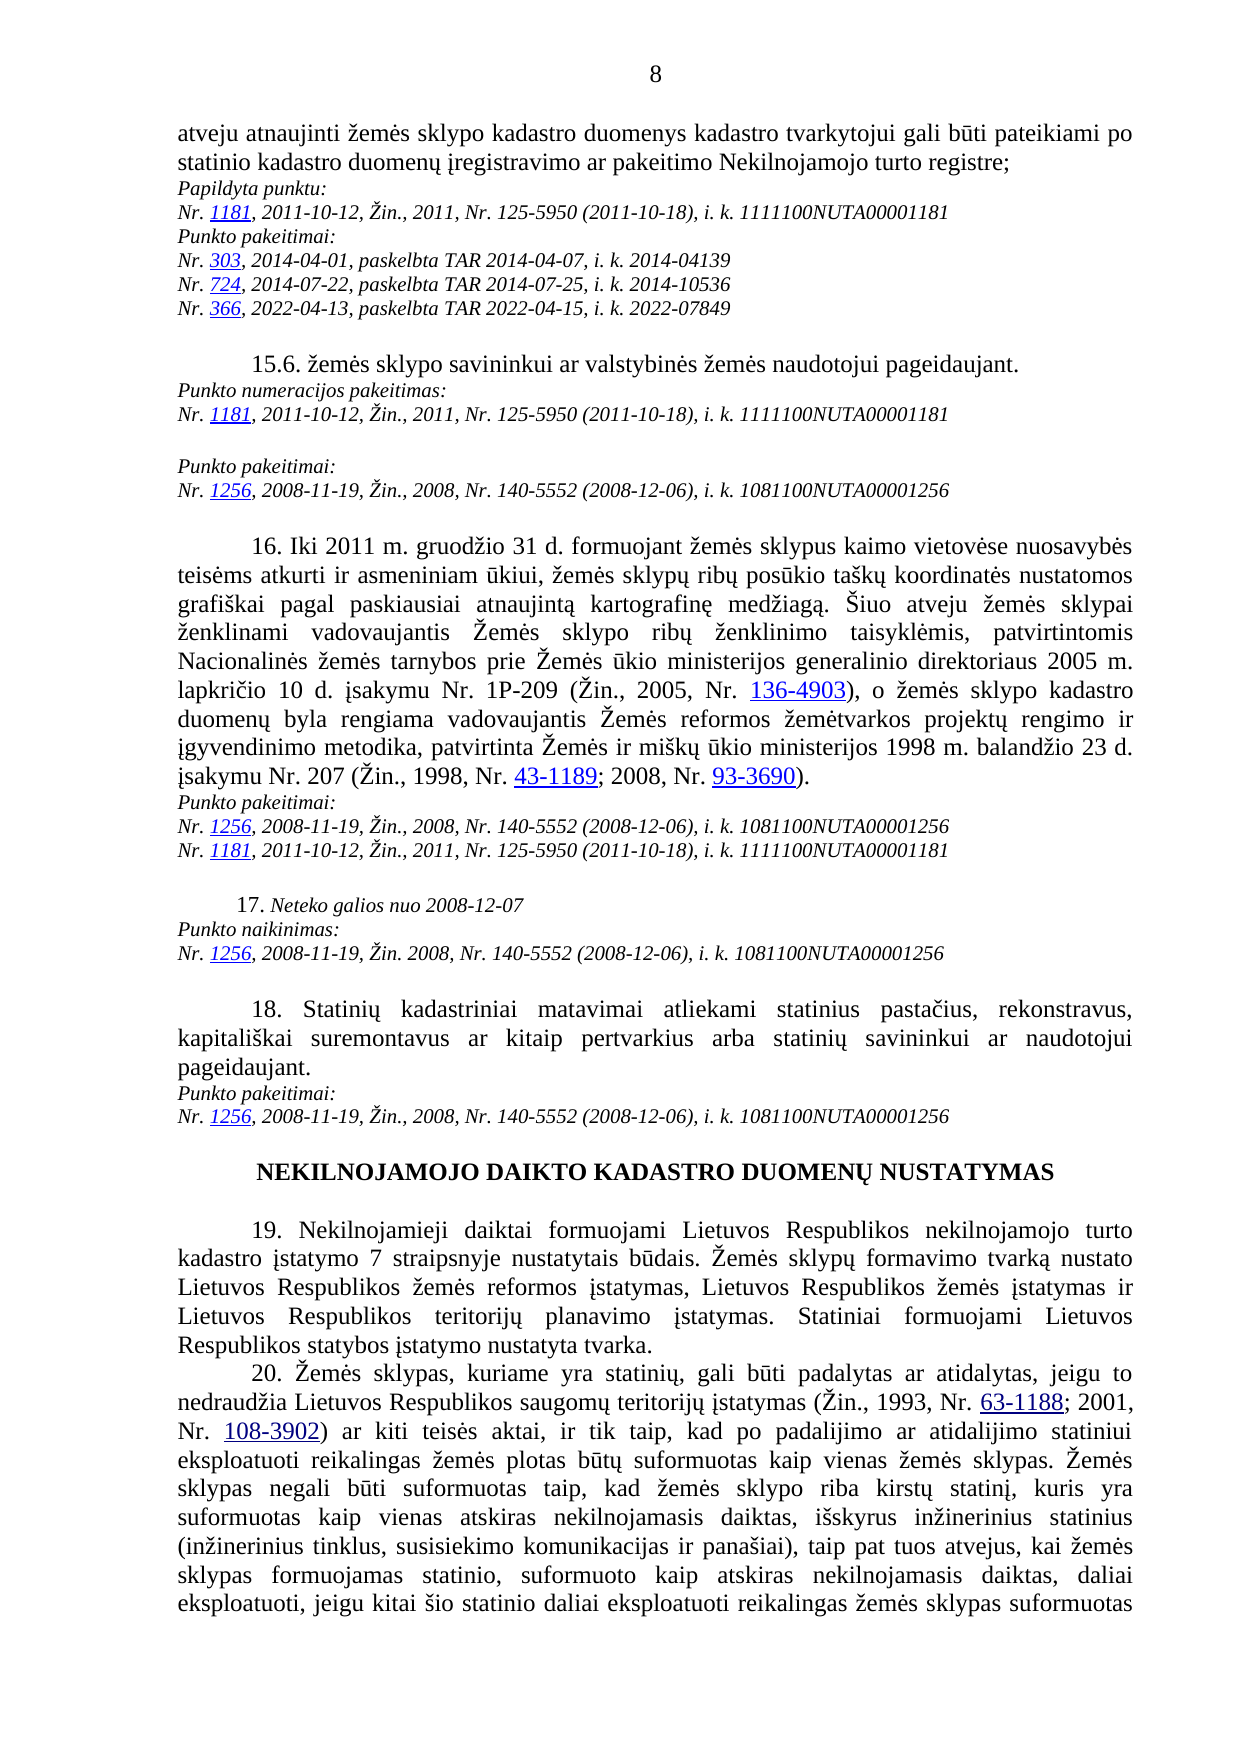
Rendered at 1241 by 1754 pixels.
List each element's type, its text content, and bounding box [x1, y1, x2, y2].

text 15.6. žemės sklypo savininkui ar valstybinės žemės naudotojui pageidaujant. [177, 349, 1134, 377]
text Punkto pakeitimai: [177, 454, 1134, 478]
text Nr. 1256, 2008-11-19, Žin., 2008, Nr. 140-5552 (2008-12-06), i. k. 1081100NUTA00001256 [177, 814, 1134, 838]
text Punkto naikinimas: [177, 917, 1134, 941]
text Nr. 303, 2014-04-01, paskelbta TAR 2014-04-07, i. k. 2014-04139 [177, 248, 1134, 272]
text Nr. 1256, 2008-11-19, Žin., 2008, Nr. 140-5552 (2008-12-06), i. k. 1081100NUTA00001256 [177, 1104, 1134, 1128]
text 20. Žemės sklypas, kuriame yra statinių, gali būti padalytas ar atidalytas, jeigu to nedraudžia Lietuvos Respublikos saugomų teritorijų įstatymas (Žin., 1993, Nr. 63-1188; 2001, Nr. 108-3902) ar kiti teisės aktai, ir tik taip, kad po padalijimo ar atidalijimo statiniui eksploatuoti reikalingas žemės plotas būtų suformuotas kaip vienas žemės sklypas. Žemės sklypas negali būti suformuotas taip, kad žemės sklypo riba kirstų statinį, kuris yra suformuotas kaip vienas atskiras nekilnojamasis daiktas, išskyrus inžinerinius statinius (inžinerinius tinklus, susisiekimo komunikacijas ir panašiai), taip pat tuos atvejus, kai žemės sklypas formuojamas statinio, suformuoto kaip atskiras nekilnojamasis daiktas, daliai eksploatuoti, jeigu kitai šio statinio daliai eksploatuoti reikalingas žemės sklypas suformuotas [177, 1358, 1134, 1617]
text Nr. 1181, 2011-10-12, Žin., 2011, Nr. 125-5950 (2011-10-18), i. k. 1111100NUTA00001181 [177, 402, 1134, 426]
subtitle Nekilnojamojo daikto kadastro duomenų nustatymas [177, 1157, 1134, 1186]
text Punkto pakeitimai: [177, 1080, 1134, 1104]
text Nr. 366, 2022-04-13, paskelbta TAR 2022-04-15, i. k. 2022-07849 [177, 296, 1134, 320]
text Punkto pakeitimai: [177, 790, 1134, 814]
text Nr. 724, 2014-07-22, paskelbta TAR 2014-07-25, i. k. 2014-10536 [177, 272, 1134, 296]
text Nr. 1181, 2011-10-12, Žin., 2011, Nr. 125-5950 (2011-10-18), i. k. 1111100NUTA00001181 [177, 200, 1134, 224]
text Nr. 1181, 2011-10-12, Žin., 2011, Nr. 125-5950 (2011-10-18), i. k. 1111100NUTA00001181 [177, 838, 1134, 862]
text Papildyta punktu: [177, 176, 1134, 200]
text Punkto pakeitimai: [177, 224, 1134, 248]
text 18. Statinių kadastriniai matavimai atliekami statinius pastačius, rekonstravus, kapitališkai suremontavus ar kitaip pertvarkius arba statinių savininkui ar naudotojui pageidaujant. [177, 994, 1134, 1080]
text atveju atnaujinti žemės sklypo kadastro duomenys kadastro tvarkytojui gali būti pateikiami po statinio kadastro duomenų įregistravimo ar pakeitimo Nekilnojamojo turto registre; [177, 118, 1134, 176]
text Nr. 1256, 2008-11-19, Žin. 2008, Nr. 140-5552 (2008-12-06), i. k. 1081100NUTA00001256 [177, 941, 1134, 965]
text 17. Neteko galios nuo 2008-12-07 [177, 891, 1134, 917]
text 16. Iki 2011 m. gruodžio 31 d. formuojant žemės sklypus kaimo vietovėse nuosavybės teisėms atkurti ir asmeniniam ūkiui, žemės sklypų ribų posūkio taškų koordinatės nustatomos grafiškai pagal paskiausiai atnaujintą kartografinę medžiagą. Šiuo atveju žemės sklypai ženklinami vadovaujantis Žemės sklypo ribų ženklinimo taisyklėmis, patvirtintomis Nacionalinės žemės tarnybos prie Žemės ūkio ministerijos generalinio direktoriaus 2005 m. lapkričio 10 d. įsakymu Nr. 1P-209 (Žin., 2005, Nr. 136-4903), o žemės sklypo kadastro duomenų byla rengiama vadovaujantis Žemės reformos žemėtvarkos projektų rengimo ir įgyvendinimo metodika, patvirtinta Žemės ir miškų ūkio ministerijos 1998 m. balandžio 23 d. įsakymu Nr. 207 (Žin., 1998, Nr. 43-1189; 2008, Nr. 93-3690). [177, 531, 1134, 790]
text Punkto numeracijos pakeitimas: [177, 377, 1134, 402]
text Nr. 1256, 2008-11-19, Žin., 2008, Nr. 140-5552 (2008-12-06), i. k. 1081100NUTA00001256 [177, 478, 1134, 502]
text 19. Nekilnojamieji daiktai formuojami Lietuvos Respublikos nekilnojamojo turto kadastro įstatymo 7 straipsnyje nustatytais būdais. Žemės sklypų formavimo tvarką nustato Lietuvos Respublikos žemės reformos įstatymas, Lietuvos Respublikos žemės įstatymas ir Lietuvos Respublikos teritorijų planavimo įstatymas. Statiniai formuojami Lietuvos Respublikos statybos įstatymo nustatyta tvarka. [177, 1215, 1134, 1358]
